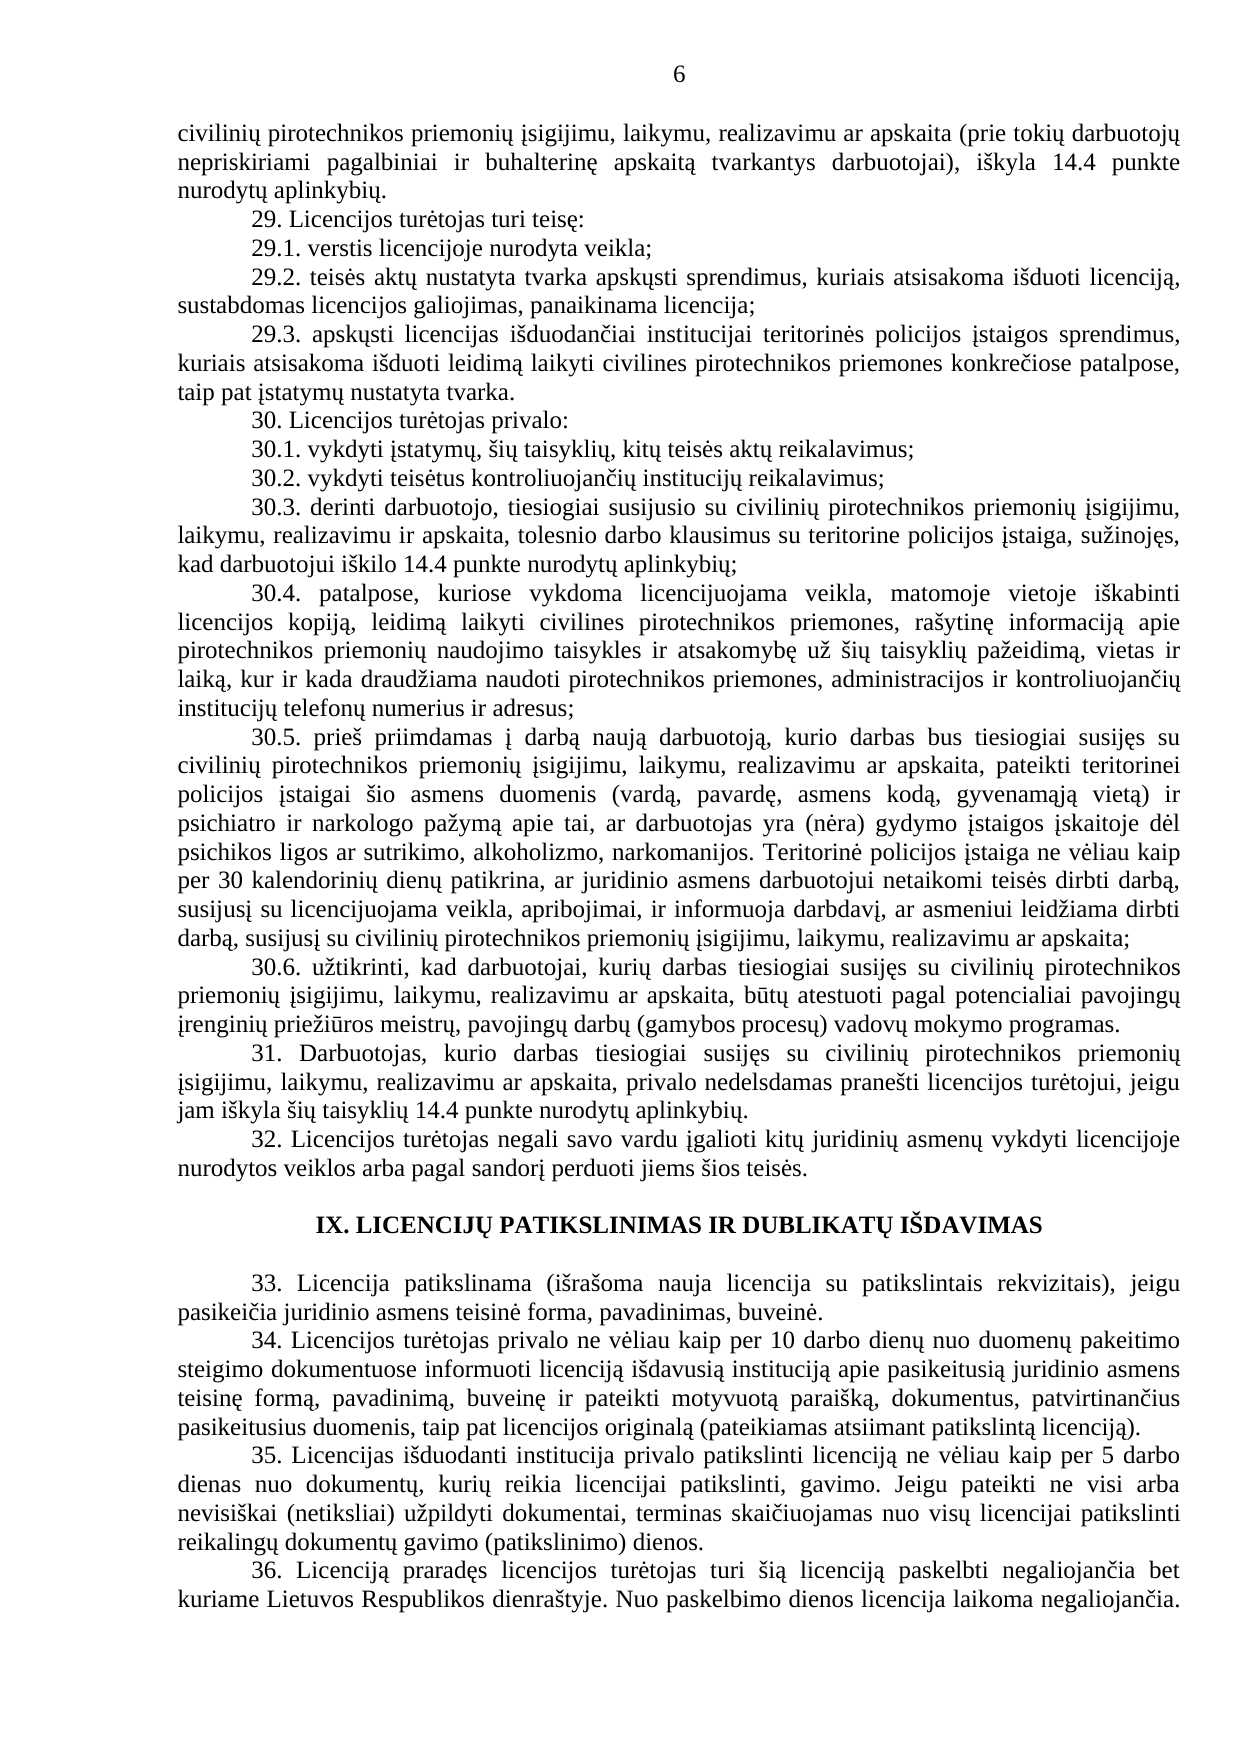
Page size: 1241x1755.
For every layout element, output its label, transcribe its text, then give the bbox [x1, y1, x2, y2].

text 32. Licencijos turėtojas negali savo vardu įgalioti kitų juridinių asmenų vykdyti licencijoje nurodytos veiklos arba pagal sandorį perduoti jiems šios teisės. [177, 1124, 1181, 1182]
text 36. Licenciją praradęs licencijos turėtojas turi šią licenciją paskelbti negaliojančia bet kuriame Lietuvos Respublikos dienraštyje. Nuo paskelbimo dienos licencija laikoma negaliojančia. [177, 1556, 1181, 1613]
text 33. Licencija patikslinama (išrašoma nauja licencija su patikslintais rekvizitais), jeigu pasikeičia juridinio asmens teisinė forma, pavadinimas, buveinė. [177, 1268, 1181, 1326]
text 31. Darbuotojas, kurio darbas tiesiogiai susijęs su civilinių pirotechnikos priemonių įsigijimu, laikymu, realizavimu ar apskaita, privalo nedelsdamas pranešti licencijos turėtojui, jeigu jam iškyla šių taisyklių 14.4 punkte nurodytų aplinkybių. [177, 1038, 1181, 1124]
text 35. Licencijas išduodanti institucija privalo patikslinti licenciją ne vėliau kaip per 5 darbo dienas nuo dokumentų, kurių reikia licencijai patikslinti, gavimo. Jeigu pateikti ne visi arba nevisiškai (netiksliai) užpildyti dokumentai, terminas skaičiuojamas nuo visų licencijai patikslinti reikalingų dokumentų gavimo (patikslinimo) dienos. [177, 1441, 1181, 1556]
text 30.5. prieš priimdamas į darbą naują darbuotoją, kurio darbas bus tiesiogiai susijęs su civilinių pirotechnikos priemonių įsigijimu, laikymu, realizavimu ar apskaita, pateikti teritorinei policijos įstaigai šio asmens duomenis (vardą, pavardę, asmens kodą, gyvenamąją vietą) ir psichiatro ir narkologo pažymą apie tai, ar darbuotojas yra (nėra) gydymo įstaigos įskaitoje dėl psichikos ligos ar sutrikimo, alkoholizmo, narkomanijos. Teritorinė policijos įstaiga ne vėliau kaip per 30 kalendorinių dienų patikrina, ar juridinio asmens darbuotojui netaikomi teisės dirbti darbą, susijusį su licencijuojama veikla, apribojimai, ir informuoja darbdavį, ar asmeniui leidžiama dirbti darbą, susijusį su civilinių pirotechnikos priemonių įsigijimu, laikymu, realizavimu ar apskaita; [177, 722, 1181, 952]
text 30.4. patalpose, kuriose vykdoma licencijuojama veikla, matomoje vietoje iškabinti licencijos kopiją, leidimą laikyti civilines pirotechnikos priemones, rašytinę informaciją apie pirotechnikos priemonių naudojimo taisykles ir atsakomybę už šių taisyklių pažeidimą, vietas ir laiką, kur ir kada draudžiama naudoti pirotechnikos priemones, administracijos ir kontroliuojančių institucijų telefonų numerius ir adresus; [177, 578, 1181, 722]
text 29. Licencijos turėtojas turi teisę: [177, 204, 1181, 233]
text civilinių pirotechnikos priemonių įsigijimu, laikymu, realizavimu ar apskaita (prie tokių darbuotojų nepriskiriami pagalbiniai ir buhalterinę apskaitą tvarkantys darbuotojai), iškyla 14.4 punkte nurodytų aplinkybių. [177, 118, 1181, 204]
text 34. Licencijos turėtojas privalo ne vėliau kaip per 10 darbo dienų nuo duomenų pakeitimo steigimo dokumentuose informuoti licenciją išdavusią instituciją apie pasikeitusią juridinio asmens teisinę formą, pavadinimą, buveinę ir pateikti motyvuotą paraišką, dokumentus, patvirtinančius pasikeitusius duomenis, taip pat licencijos originalą (pateikiamas atsiimant patikslintą licenciją). [177, 1326, 1181, 1441]
text 30.1. vykdyti įstatymų, šių taisyklių, kitų teisės aktų reikalavimus; [177, 434, 1181, 463]
text 29.2. teisės aktų nustatyta tvarka apskųsti sprendimus, kuriais atsisakoma išduoti licenciją, sustabdomas licencijos galiojimas, panaikinama licencija; [177, 262, 1181, 319]
text 29.3. apskųsti licencijas išduodančiai institucijai teritorinės policijos įstaigos sprendimus, kuriais atsisakoma išduoti leidimą laikyti civilines pirotechnikos priemones konkrečiose patalpose, taip pat įstatymų nustatyta tvarka. [177, 319, 1181, 406]
text 30. Licencijos turėtojas privalo: [177, 406, 1181, 434]
text 29.1. verstis licencijoje nurodyta veikla; [177, 233, 1181, 262]
text 30.3. derinti darbuotojo, tiesiogiai susijusio su civilinių pirotechnikos priemonių įsigijimu, laikymu, realizavimu ir apskaita, tolesnio darbo klausimus su teritorine policijos įstaiga, sužinojęs, kad darbuotojui iškilo 14.4 punkte nurodytų aplinkybių; [177, 492, 1181, 578]
text 30.6. užtikrinti, kad darbuotojai, kurių darbas tiesiogiai susijęs su civilinių pirotechnikos priemonių įsigijimu, laikymu, realizavimu ar apskaita, būtų atestuoti pagal potencialiai pavojingų įrenginių priežiūros meistrų, pavojingų darbų (gamybos procesų) vadovų mokymo programas. [177, 952, 1181, 1038]
text IX. LICENCIJŲ PATIKSLINIMAS IR DUBLIKATŲ IŠDAVIMAS [177, 1211, 1181, 1239]
text 30.2. vykdyti teisėtus kontroliuojančių institucijų reikalavimus; [177, 463, 1181, 492]
